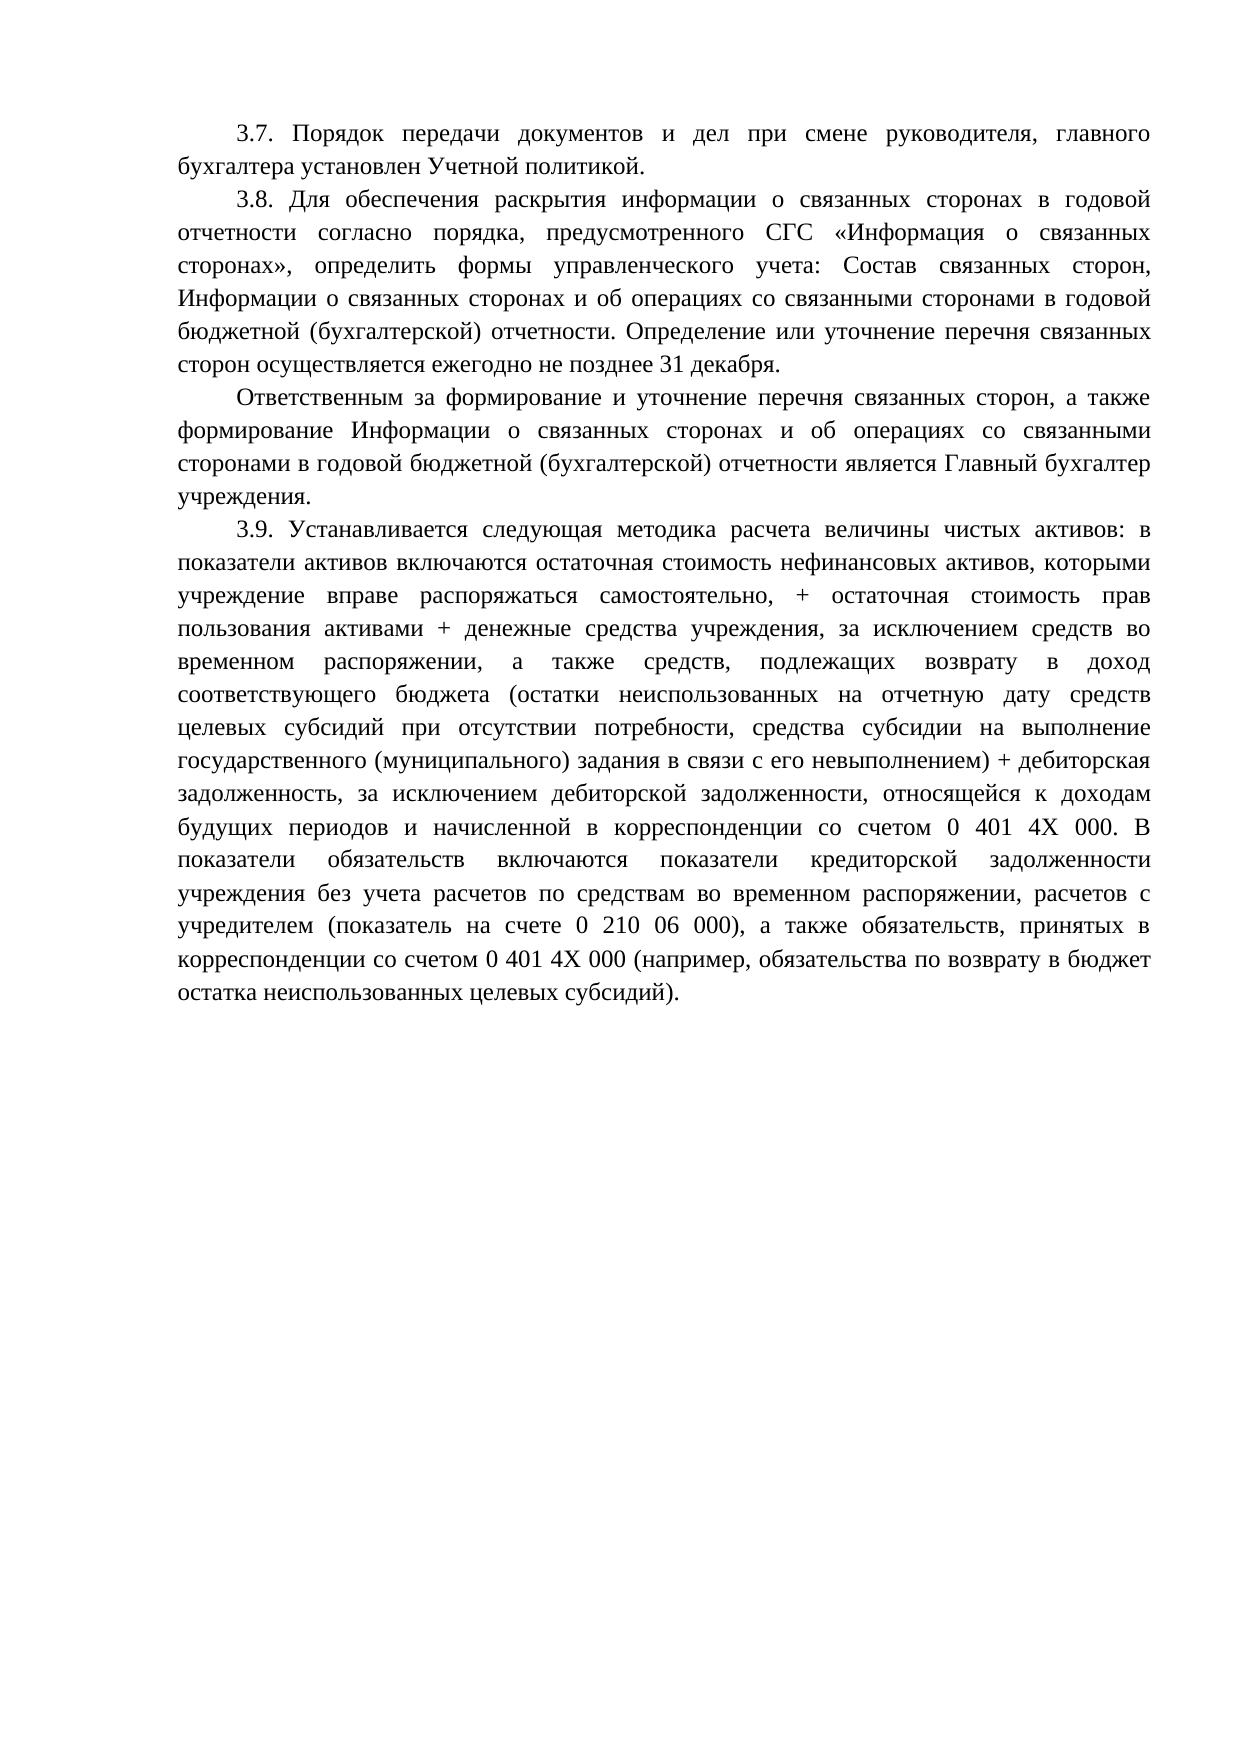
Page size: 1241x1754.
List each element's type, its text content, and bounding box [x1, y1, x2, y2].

text Ответственным за формирование и уточнение перечня связанных сторон, а также формирование Информации о связанных сторонах и об операциях со связанными сторонами в годовой бюджетной (бухгалтерской) отчетности является Главный бухгалтер учреждения. [177, 382, 1152, 510]
text 3.7. Порядок передачи документов и дел при смене руководителя, главного бухгалтера установлен Учетной политикой. [177, 118, 1152, 180]
text 3.9. Устанавливается следующая методика расчета величины чистых активов: в показатели активов включаются остаточная стоимость нефинансовых активов, которыми учреждение вправе распоряжаться самостоятельно, + остаточная стоимость прав пользования активами + денежные средства учреждения, за исключением средств во временном распоряжении, а также средств, подлежащих возврату в доход соответствующего бюджета (остатки неиспользованных на отчетную дату средств целевых субсидий при отсутствии потребности, средства субсидии на выполнение государственного (муниципального) задания в связи с его невыполнением) + дебиторская задолженность, за исключением дебиторской задолженности, относящейся к доходам будущих периодов и начисленной в корреспонденции со счетом 0 401 4Х 000. В показатели обязательств включаются показатели кредиторской задолженности учреждения без учета расчетов по средствам во временном распоряжении, расчетов с учредителем (показатель на счете 0 210 06 000), а также обязательств, принятых в корреспонденции со счетом 0 401 4Х 000 (например, обязательства по возврату в бюджет остатка неиспользованных целевых субсидий). [177, 514, 1152, 1005]
text 3.8. Для обеспечения раскрытия информации о связанных сторонах в годовой отчетности согласно порядка, предусмотренного СГС «Информация о связанных сторонах», определить формы управленческого учета: Состав связанных сторон, Информации о связанных сторонах и об операциях со связанными сторонами в годовой бюджетной (бухгалтерской) отчетности. Определение или уточнение перечня связанных сторон осуществляется ежегодно не позднее 31 декабря. [177, 184, 1152, 378]
